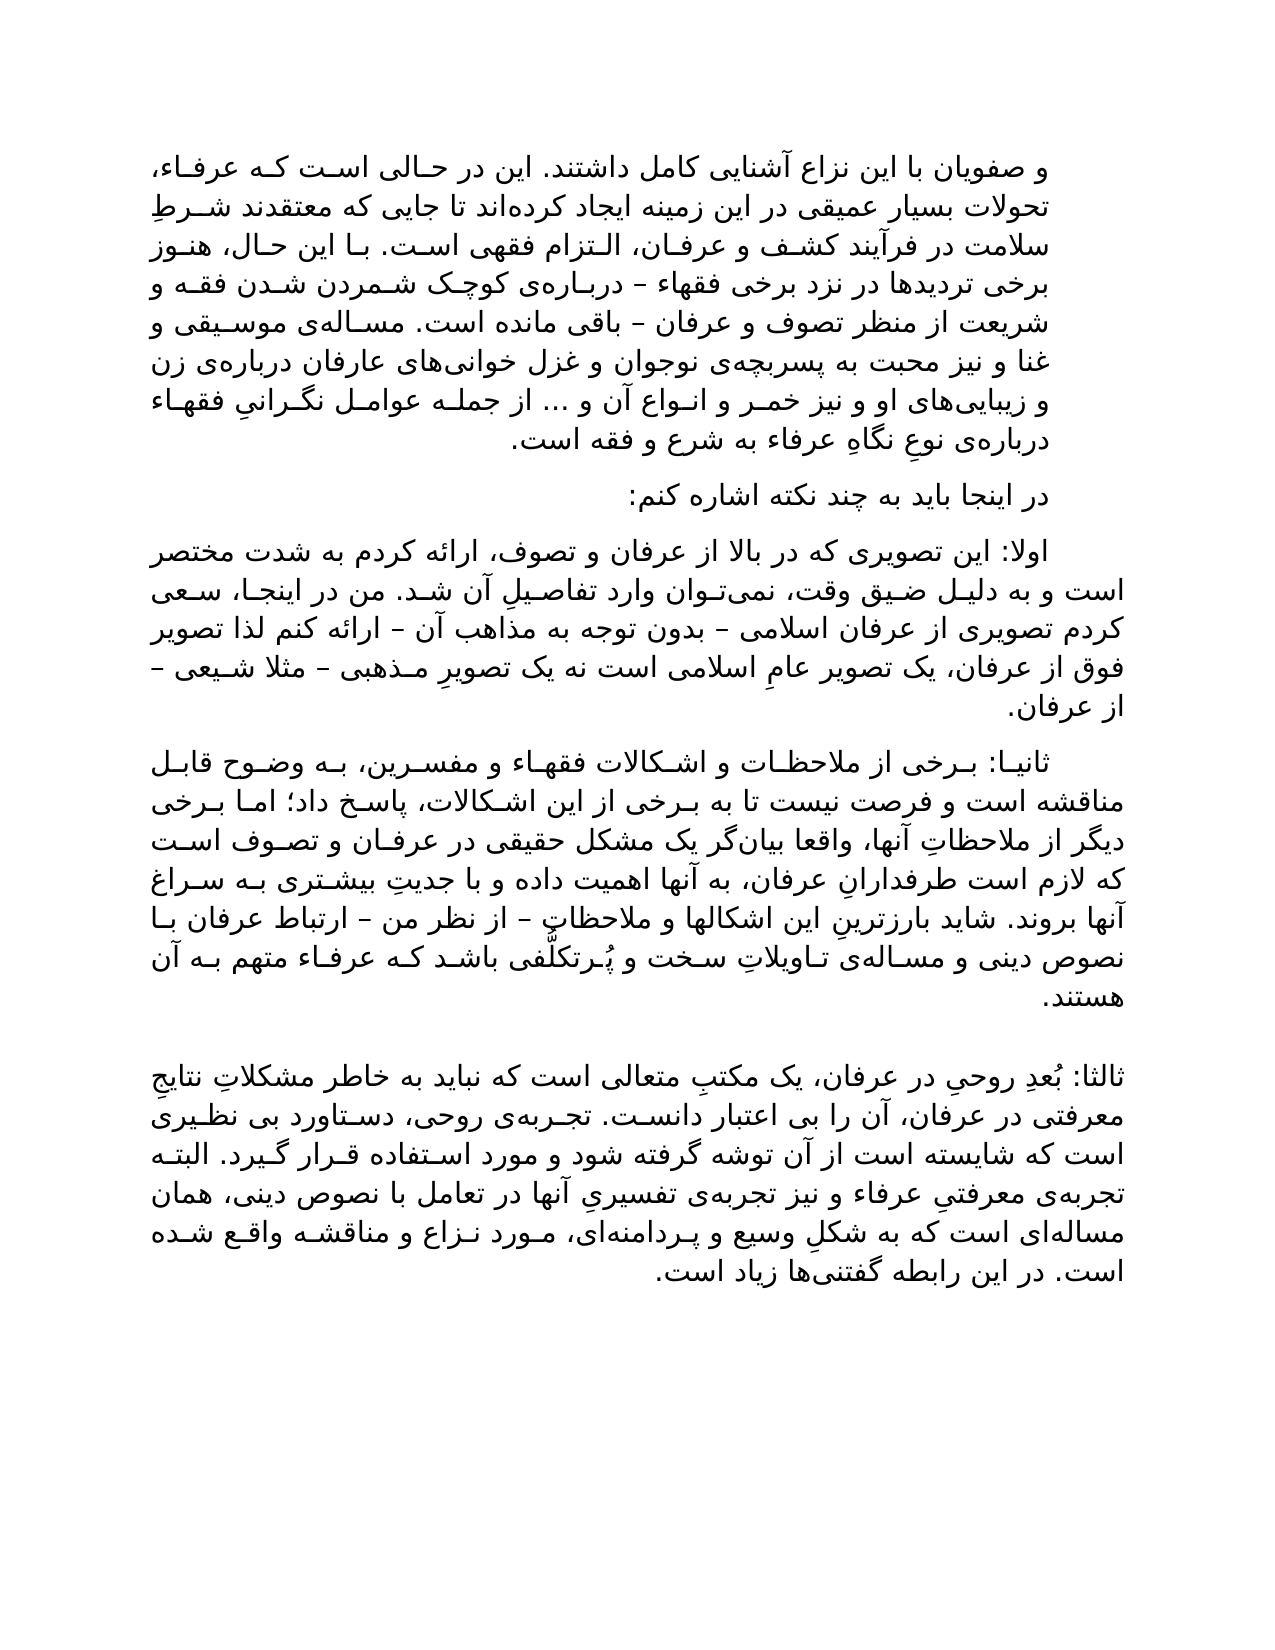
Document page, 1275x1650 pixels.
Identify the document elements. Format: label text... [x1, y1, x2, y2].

text ثانیا: برخی از ملاحظات و اشکالات فقهاء و مفسرین، به وضوح قابل مناقشه است و فرصت نیست تا به برخی از این اشکالات، پاسخ داد؛ اما برخی دیگر از ملاحظاتِ آنها، واقعا بیان‌گر یک مشکل حقیقی در عرفان و تصوف است که لازم است طرفدارانِ عرفان، به آنها اهمیت داده و با جدیتِ بیشتری به سراغ آنها بروند. شاید بارزترینِ این اشکالها و ملاحظات – از نظر من – ارتباط عرفان با نصوص دینی و مساله‌ی تاویلاتِ سخت و پُرتکلُّفی باشد که عرفاء متهم به آن هستند. [150, 745, 1125, 1013]
text اولا: این تصویری که در بالا از عرفان و تصوف، ارائه کردم به شدت مختصر است و به دلیل ضیق وقت، نمی‌توان وارد تفاصیلِ آن شد. من در اینجا، سعی کردم تصویری از عرفان اسلامی – بدون توجه به مذاهب آن – ارائه کنم لذا تصویر فوق از عرفان، یک تصویر عامِ اسلامی است نه یک تصویرِ مذهبی – مثلا شیعی – از عرفان. [150, 534, 1125, 724]
list فقهاء معتقدند تصوف، در واقع، تلاشی برای رهایی از فرائض دینی و تکالیف شرعی است. این معرکه، در زمان‌های گذشته، به شکل وسیع‌تری – نسبت به حال حاضر – وجود داشت و جامعه‌ی اسلامی، به ویژه در دوره‌ی عباسیان و صفویان با این نزاع آشنایی کامل داشتند. این در حالی است که عرفاء، تحولات بسیار عمیقی در این زمینه ایجاد کرده‌اند تا جایی که معتقدند شرطِ سلامت در فرآیند کشف و عرفان، التزام فقهی است. با این حال، هنوز برخی تردیدها در نزد برخی فقهاء – درباره‌ی کوچک شمردن شدن فقه و شریعت از منظر تصوف و عرفان – باقی مانده است. مساله‌ی موسیقی و غنا و نیز محبت به پسربچه‌ی نوجوان و غزل خوانی‌های عارفان درباره‌ی زن و زیبایی‌های او و نیز خمر و انواع آن و ... از جمله عوامل نگرانیِ فقهاء درباره‌ی نوعِ نگاهِ عرفاء به شرع و فقه است. [150, 150, 1087, 457]
text در اینجا باید به چند نکته اشاره کنم: [150, 478, 1125, 512]
list ثالثا: بُعدِ روحیِ در عرفان، یک مکتبِ متعالی است که نباید به خاطر مشکلاتِ نتایجِ معرفتی در عرفان، آن را بی اعتبار دانست. تجربه‌ی روحی، دستاورد بی نظیری است که شایسته است از آن توشه گرفته شود و مورد استفاده قرار گیرد. البته تجربه‌ی معرفتیِ عرفاء و نیز تجربه‌ی تفسیریِ آنها در تعامل با نصوص دینی، همان مساله‌ای است که به شکلِ وسیع و پردامنه‌ای، مورد نزاع و مناقشه واقع شده است. در این رابطه گفتنی‌ها زیاد است. [150, 1060, 1125, 1288]
